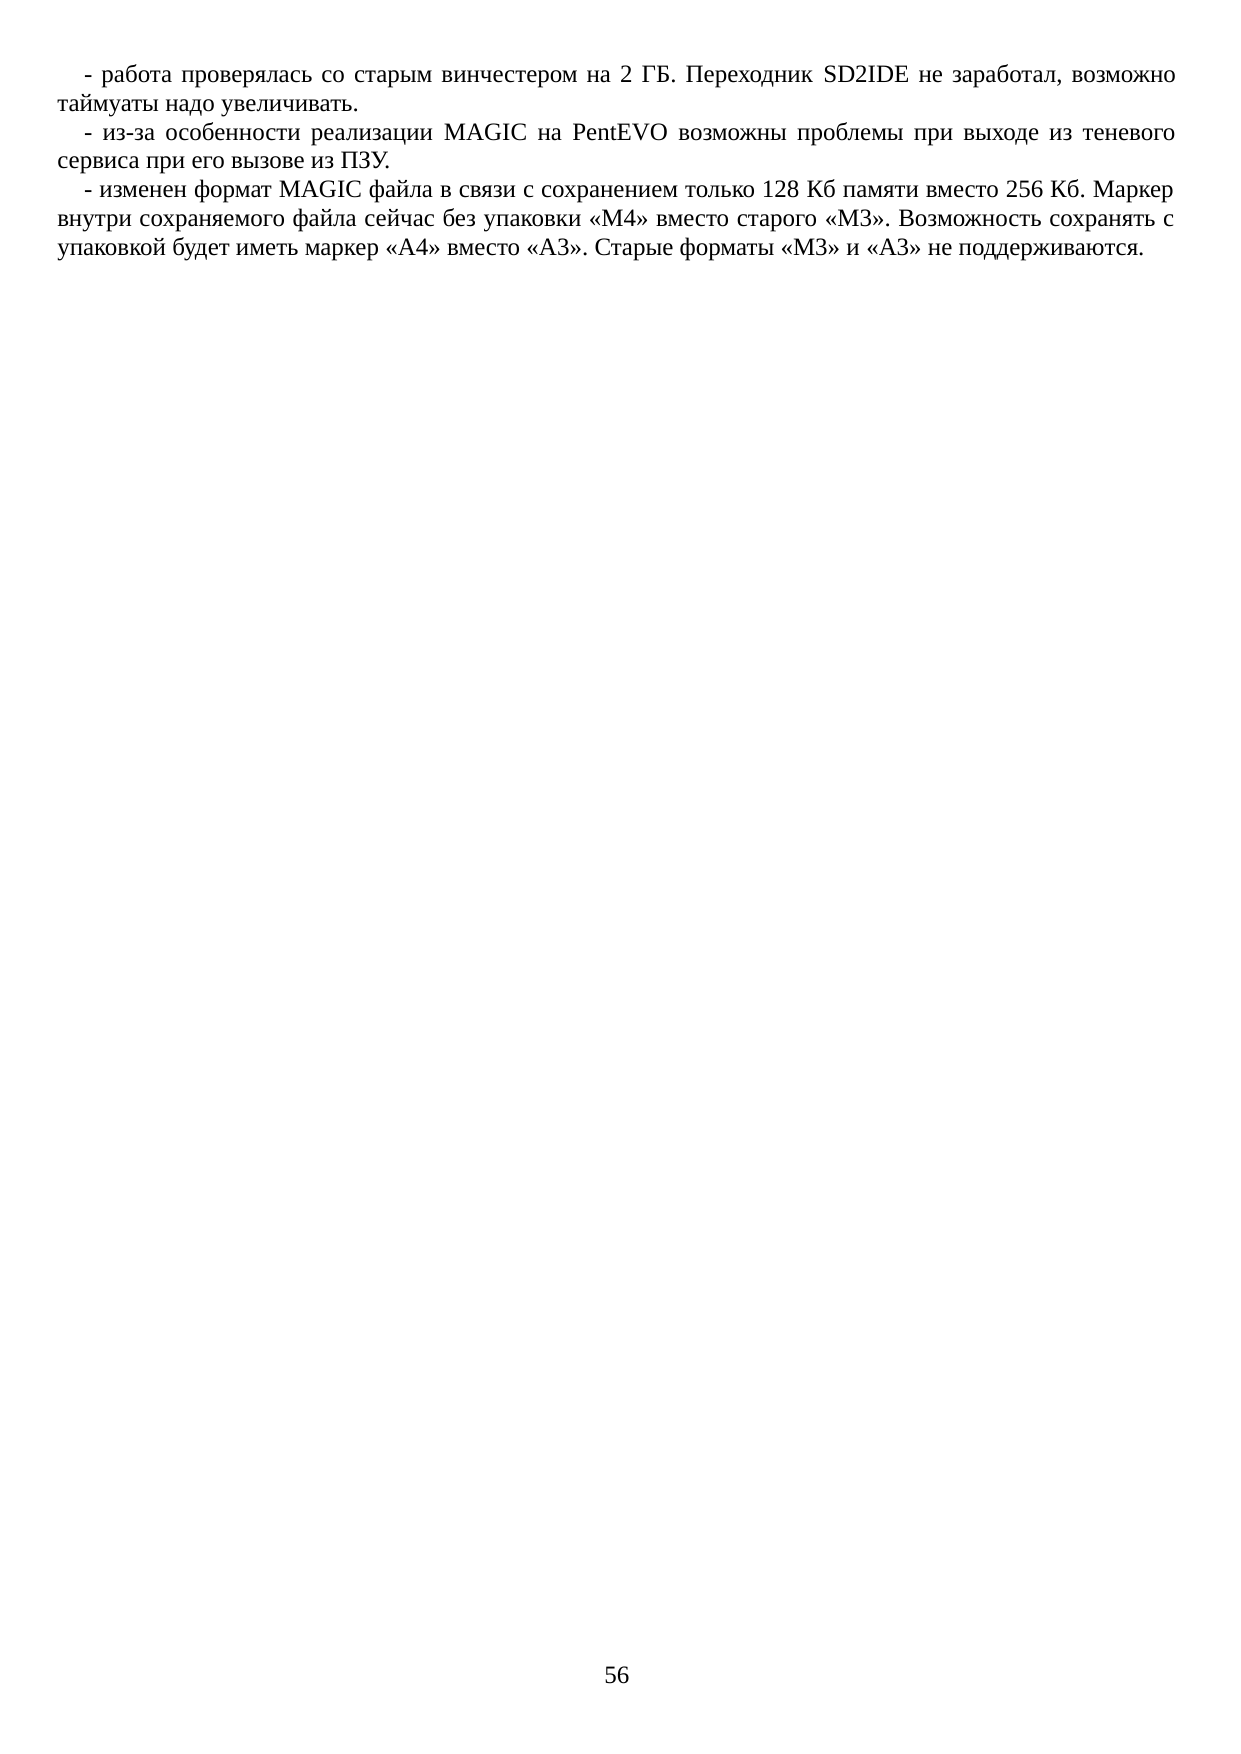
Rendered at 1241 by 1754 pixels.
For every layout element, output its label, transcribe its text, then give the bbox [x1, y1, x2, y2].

text - изменен формат MAGIC файла в связи с сохранением только 128 Кб памяти вместо 256 Кб. Маркер внутри сохраняемого файла сейчас без упаковки «M4» вместо старого «M3». Возможность сохранять с упаковкой будет иметь маркер «A4» вместо «A3». Старые форматы «M3» и «A3» не поддерживаются. [57, 174, 1176, 261]
text - из-за особенности реализации MAGIC на PentEVO возможны проблемы при выходе из теневого сервиса при его вызове из ПЗУ. [57, 117, 1176, 174]
text - работа проверялась со старым винчестером на 2 ГБ. Переходник SD2IDE не заработал, возможно таймуаты надо увеличивать. [57, 59, 1176, 117]
